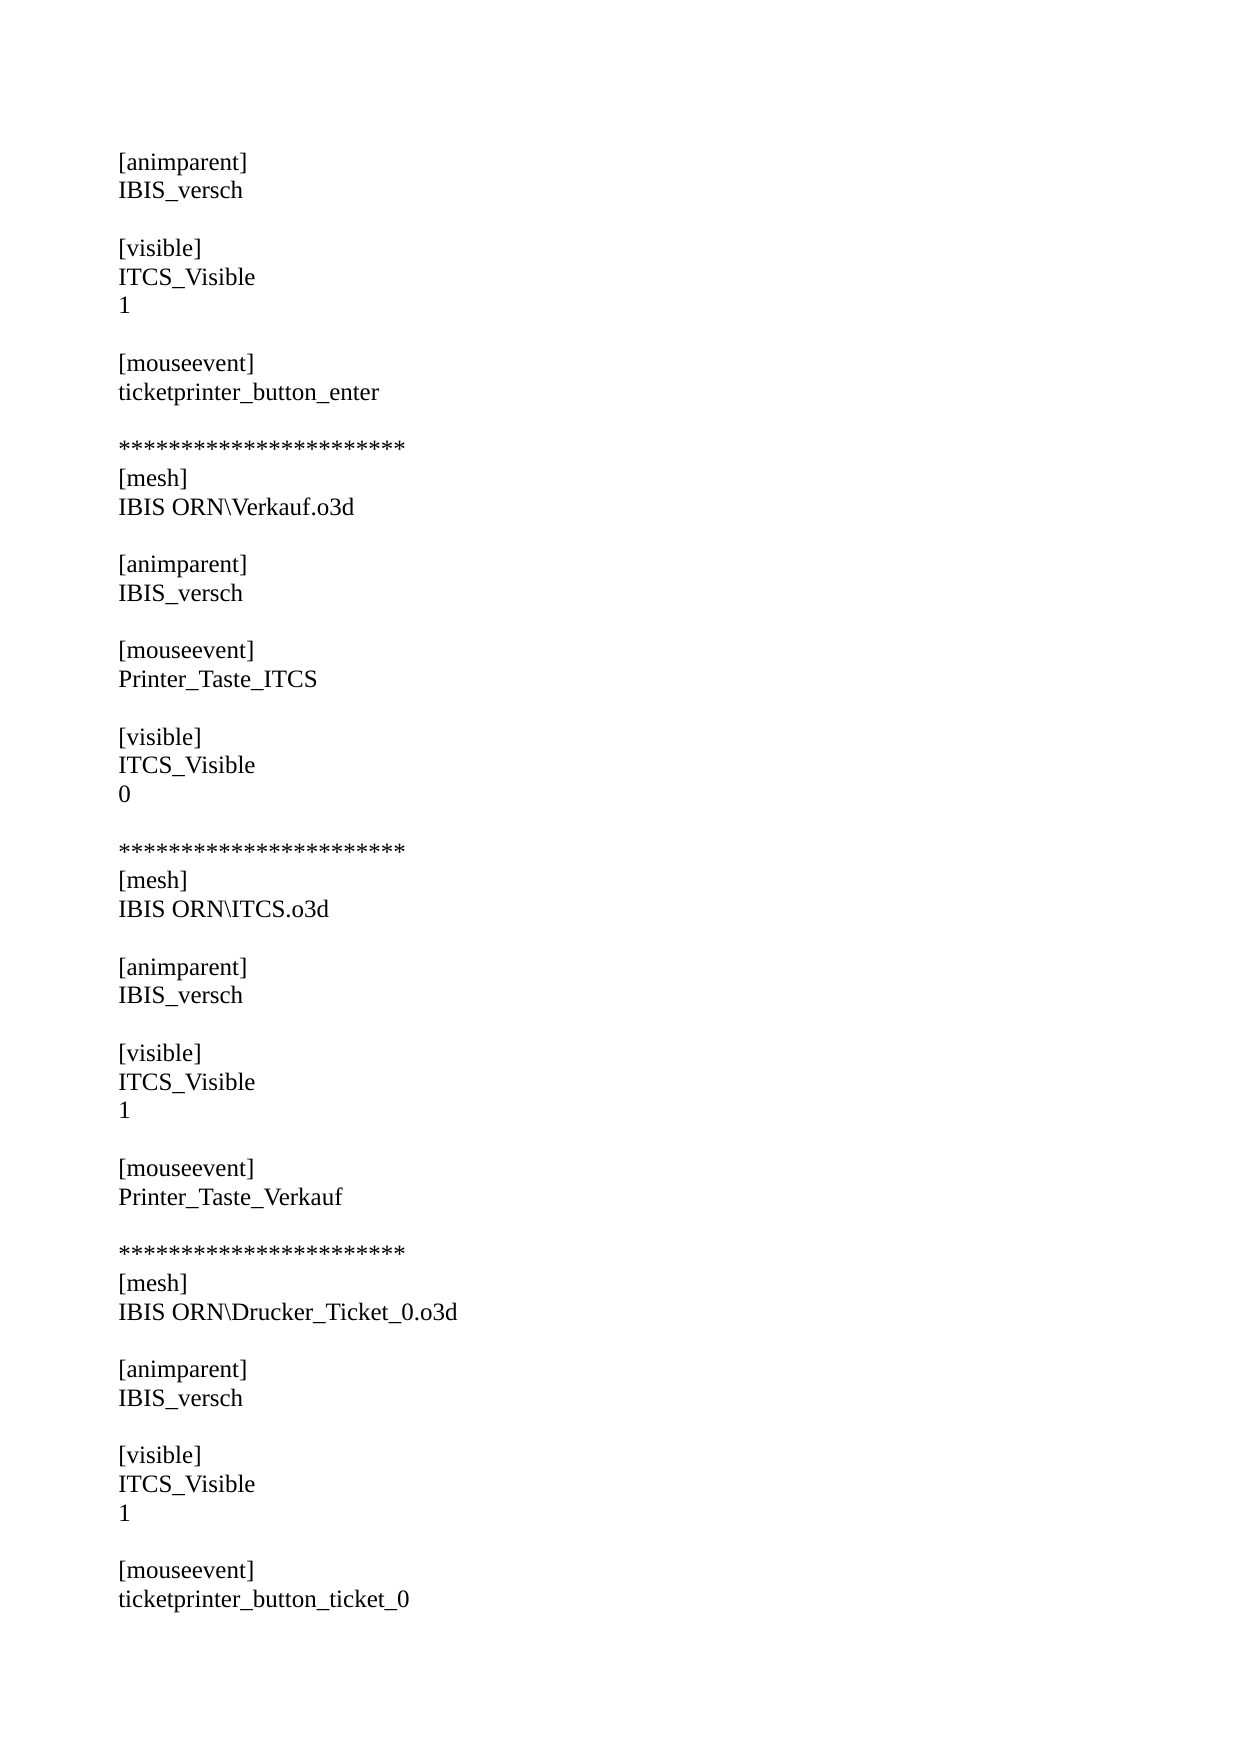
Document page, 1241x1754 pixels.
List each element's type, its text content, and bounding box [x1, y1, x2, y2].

text 1 [118, 1498, 1122, 1527]
text [visible] [118, 233, 1122, 262]
text [animparent] [118, 549, 1122, 578]
text [visible] [118, 1441, 1122, 1469]
text ITCS_Visible [118, 751, 1122, 779]
text [mouseevent] [118, 1153, 1122, 1182]
text [visible] [118, 1038, 1122, 1067]
text IBIS_versch [118, 981, 1122, 1009]
text ticketprinter_button_ticket_0 [118, 1584, 1122, 1613]
text [mesh] [118, 463, 1122, 492]
text IBIS_versch [118, 176, 1122, 204]
text ITCS_Visible [118, 1067, 1122, 1096]
text [mesh] [118, 866, 1122, 894]
text IBIS ORN\ITCS.o3d [118, 894, 1122, 923]
text *********************** [118, 1239, 1122, 1268]
text [mouseevent] [118, 1556, 1122, 1584]
text [animparent] [118, 147, 1122, 176]
text Printer_Taste_ITCS [118, 664, 1122, 693]
text [animparent] [118, 952, 1122, 981]
text [visible] [118, 722, 1122, 751]
text IBIS_versch [118, 1383, 1122, 1412]
text ITCS_Visible [118, 1469, 1122, 1498]
text [animparent] [118, 1354, 1122, 1383]
text Printer_Taste_Verkauf [118, 1182, 1122, 1211]
text [mesh] [118, 1268, 1122, 1297]
text [mouseevent] [118, 348, 1122, 377]
text 1 [118, 1096, 1122, 1124]
text *********************** [118, 434, 1122, 463]
text ticketprinter_button_enter [118, 377, 1122, 406]
text IBIS_versch [118, 578, 1122, 607]
text IBIS ORN\Drucker_Ticket_0.o3d [118, 1297, 1122, 1326]
text [mouseevent] [118, 636, 1122, 664]
text 1 [118, 291, 1122, 319]
text 0 [118, 779, 1122, 808]
text *********************** [118, 837, 1122, 866]
text ITCS_Visible [118, 262, 1122, 291]
text IBIS ORN\Verkauf.o3d [118, 492, 1122, 521]
